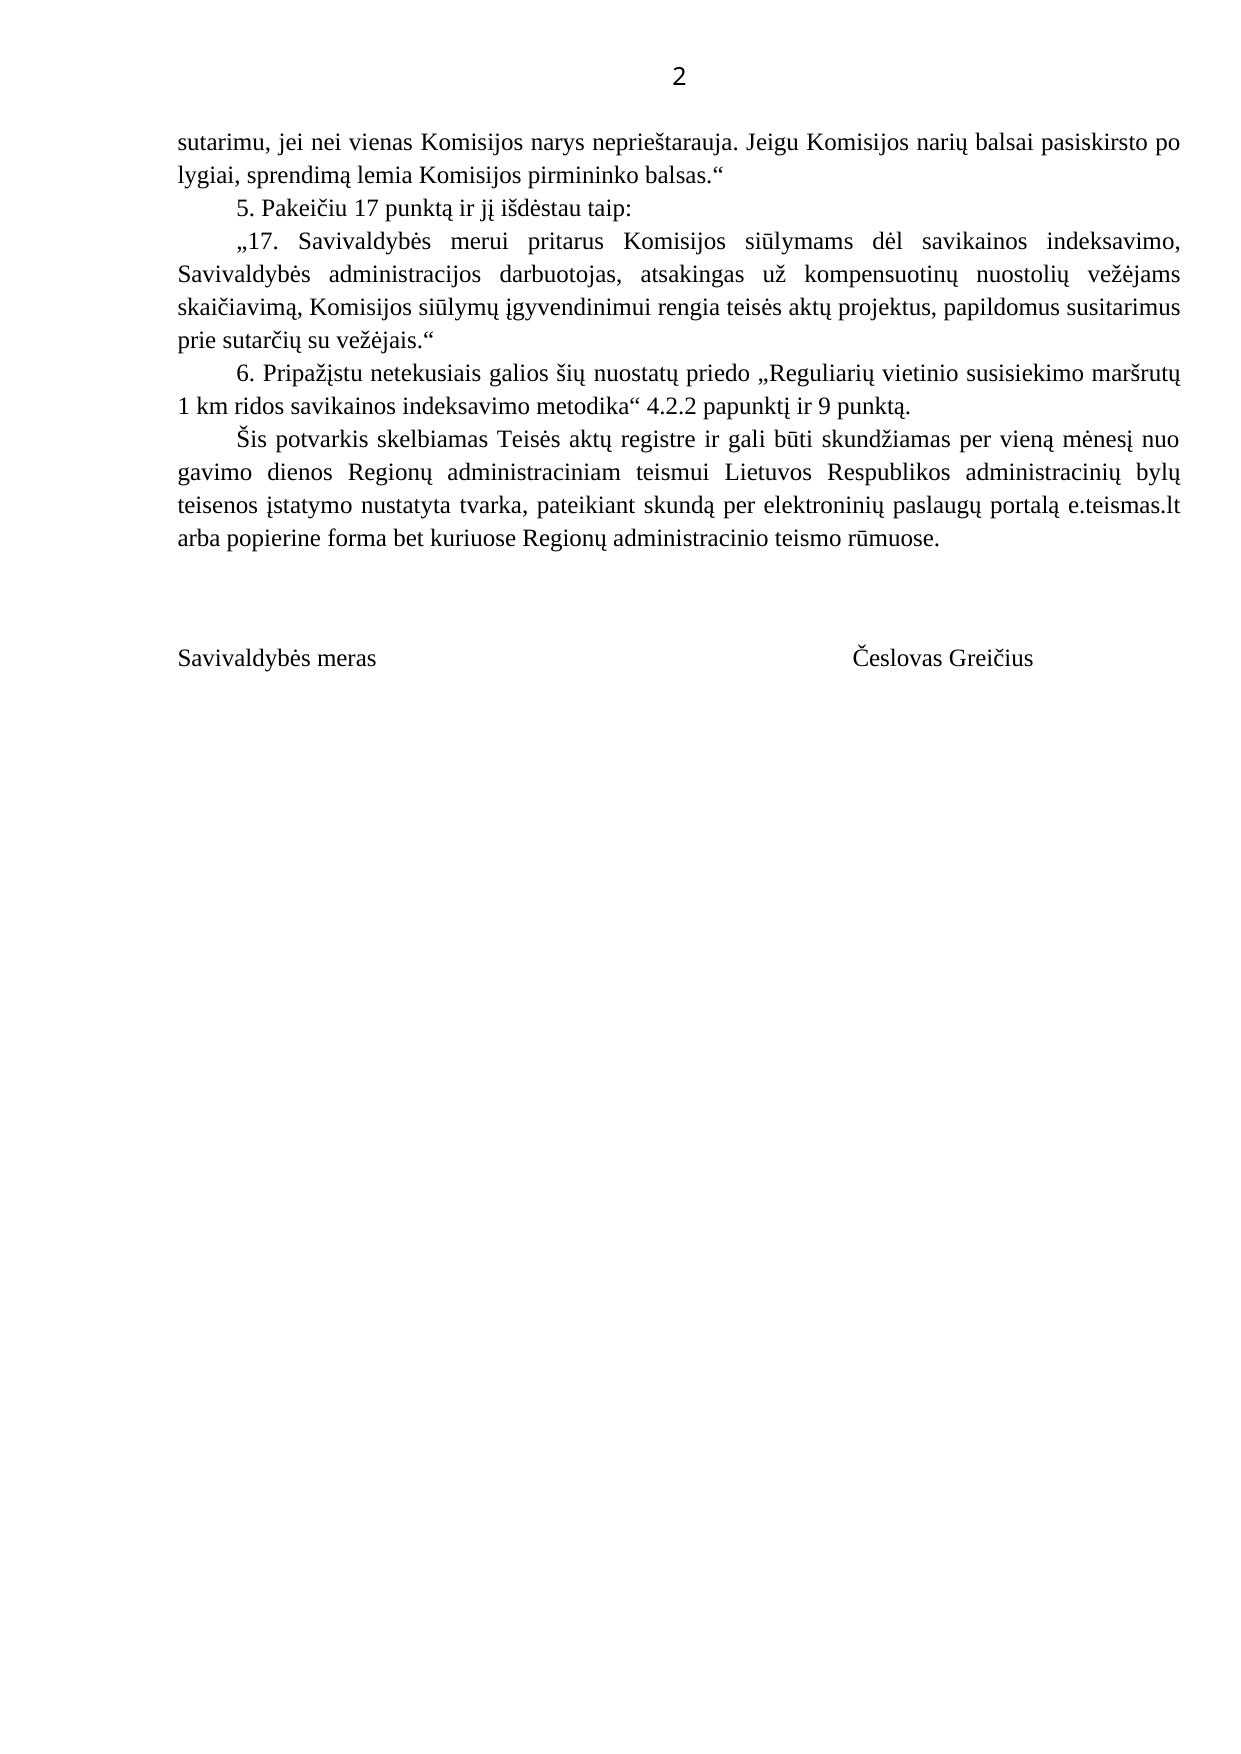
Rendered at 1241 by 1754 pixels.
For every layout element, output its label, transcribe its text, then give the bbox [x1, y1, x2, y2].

text Savivaldybės meras Česlovas Greičius [177, 643, 1181, 671]
text 5. Pakeičiu 17 punktą ir jį išdėstau taip: [177, 193, 1181, 222]
text „17. Savivaldybės merui pritarus Komisijos siūlymams dėl savikainos indeksavimo, Savivaldybės administracijos darbuotojas, atsakingas už kompensuotinų nuostolių vežėjams skaičiavimą, Komisijos siūlymų įgyvendinimui rengia teisės aktų projektus, papildomus susitarimus prie sutarčių su vežėjais.“ [177, 226, 1181, 354]
text sutarimu, jei nei vienas Komisijos narys neprieštarauja. Jeigu Komisijos narių balsai pasiskirsto po lygiai, sprendimą lemia Komisijos pirmininko balsas.“ [177, 127, 1181, 189]
text 6. Pripažįstu netekusiais galios šių nuostatų priedo „Reguliarių vietinio susisiekimo maršrutų 1 km ridos savikainos indeksavimo metodika“ 4.2.2 papunktį ir 9 punktą. [177, 358, 1181, 420]
text Šis potvarkis skelbiamas Teisės aktų registre ir gali būti skundžiamas per vieną mėnesį nuo gavimo dienos Regionų administraciniam teismui Lietuvos Respublikos administracinių bylų teisenos įstatymo nustatyta tvarka, pateikiant skundą per elektroninių paslaugų portalą e.teismas.lt arba popierine forma bet kuriuose Regionų administracinio teismo rūmuose. [177, 424, 1181, 552]
